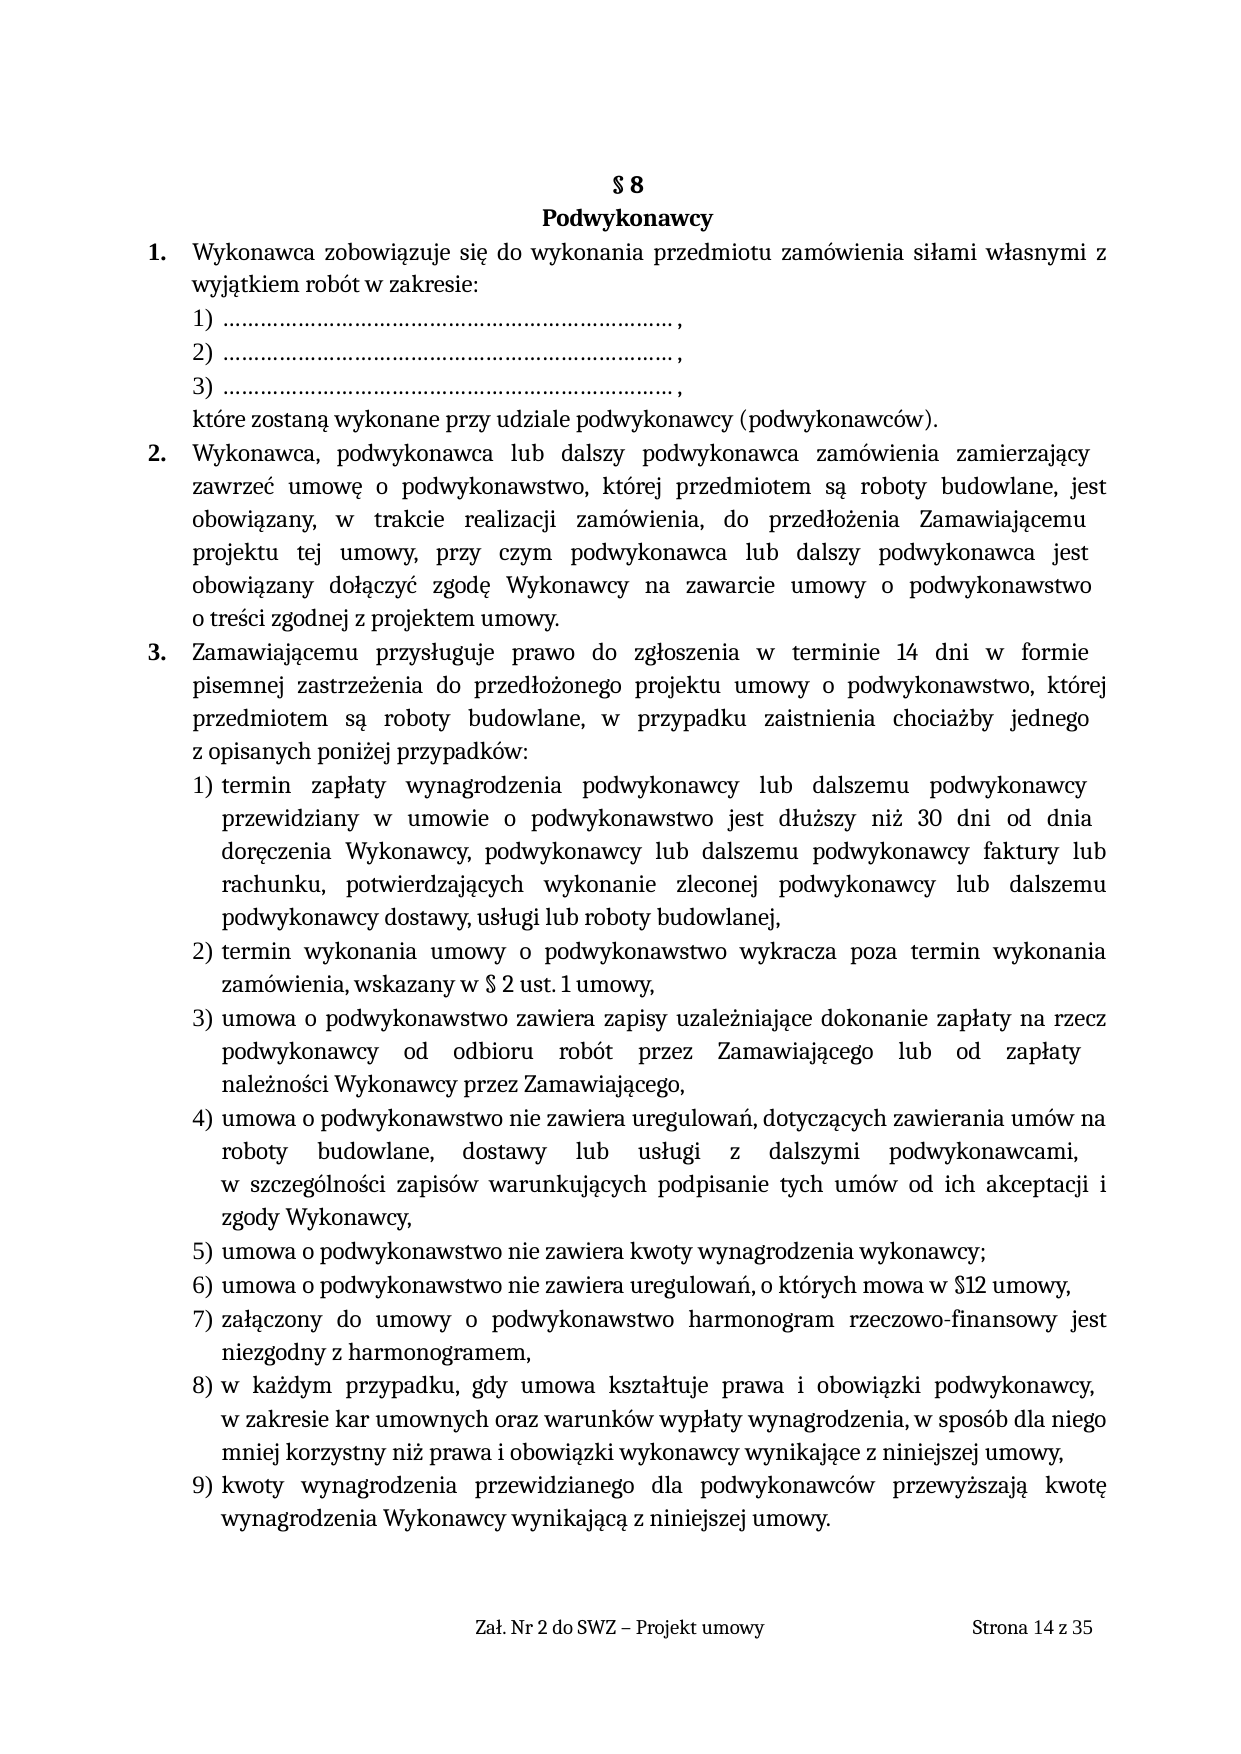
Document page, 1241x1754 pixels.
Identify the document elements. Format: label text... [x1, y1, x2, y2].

list termin wykonania umowy o podwykonawstwo wykracza poza termin wykonania zamówienia, wskazany w § 2 ust. 1 umowy, [192, 936, 1107, 999]
list ……………………………………………………………… , [192, 303, 1107, 333]
list w każdym przypadku, gdy umowa kształtuje prawa i obowiązki podwykonawcy, w zakresie kar umownych oraz warunków wypłaty wynagrodzenia, w sposób dla niego mniej korzystny niż prawa i obowiązki wykonawcy wynikające z niniejszej umowy, [192, 1371, 1107, 1466]
list kwoty wynagrodzenia przewidzianego dla podwykonawców przewyższają kwotę wynagrodzenia Wykonawcy wynikającą z niniejszej umowy. [192, 1471, 1107, 1533]
list Wykonawca, podwykonawca lub dalszy podwykonawca zamówienia zamierzający zawrzeć umowę o podwykonawstwo, której przedmiotem są roboty budowlane, jest obowiązany, w trakcie realizacji zamówienia, do przedłożenia Zamawiającemu projektu tej umowy, przy czym podwykonawca lub dalszy podwykonawca jest obowiązany dołączyć zgodę Wykonawcy na zawarcie umowy o podwykonawstwo o treści zgodnej z projektem umowy. [148, 438, 1107, 633]
list umowa o podwykonawstwo zawiera zapisy uzależniające dokonanie zapłaty na rzecz podwykonawcy od odbioru robót przez Zamawiającego lub od zapłaty należności Wykonawcy przez Zamawiającego, [192, 1003, 1107, 1099]
text Podwykonawcy [148, 203, 1107, 232]
list termin zapłaty wynagrodzenia podwykonawcy lub dalszemu podwykonawcy przewidziany w umowie o podwykonawstwo jest dłuższy niż 30 dni od dnia doręczenia Wykonawcy, podwykonawcy lub dalszemu podwykonawcy faktury lub rachunku, potwierdzających wykonanie zleconej podwykonawcy lub dalszemu podwykonawcy dostawy, usługi lub roboty budowlanej, [192, 770, 1107, 932]
list umowa o podwykonawstwo nie zawiera uregulowań, o których mowa w §12 umowy, [192, 1270, 1107, 1299]
list Wykonawca zobowiązuje się do wykonania przedmiotu zamówienia siłami własnymi z wyjątkiem robót w zakresie: [148, 237, 1107, 299]
list ……………………………………………………………… , [192, 337, 1107, 367]
text § 8 [148, 137, 1107, 199]
list Zamawiającemu przysługuje prawo do zgłoszenia w terminie 14 dni w formie pisemnej zastrzeżenia do przedłożonego projektu umowy o podwykonawstwo, której przedmiotem są roboty budowlane, w przypadku zaistnienia chociażby jednego z opisanych poniżej przypadków: [148, 637, 1107, 766]
text które zostaną wykonane przy udziale podwykonawcy (podwykonawców). [148, 405, 1107, 434]
list załączony do umowy o podwykonawstwo harmonogram rzeczowo-finansowy jest niezgodny z harmonogramem, [192, 1304, 1107, 1366]
list ……………………………………………………………… , [192, 371, 1107, 401]
list umowa o podwykonawstwo nie zawiera uregulowań, dotyczących zawierania umów na roboty budowlane, dostawy lub usługi z dalszymi podwykonawcami, w szczególności zapisów warunkujących podpisanie tych umów od ich akceptacji i zgody Wykonawcy, [192, 1103, 1107, 1232]
list umowa o podwykonawstwo nie zawiera kwoty wynagrodzenia wykonawcy; [192, 1236, 1107, 1265]
